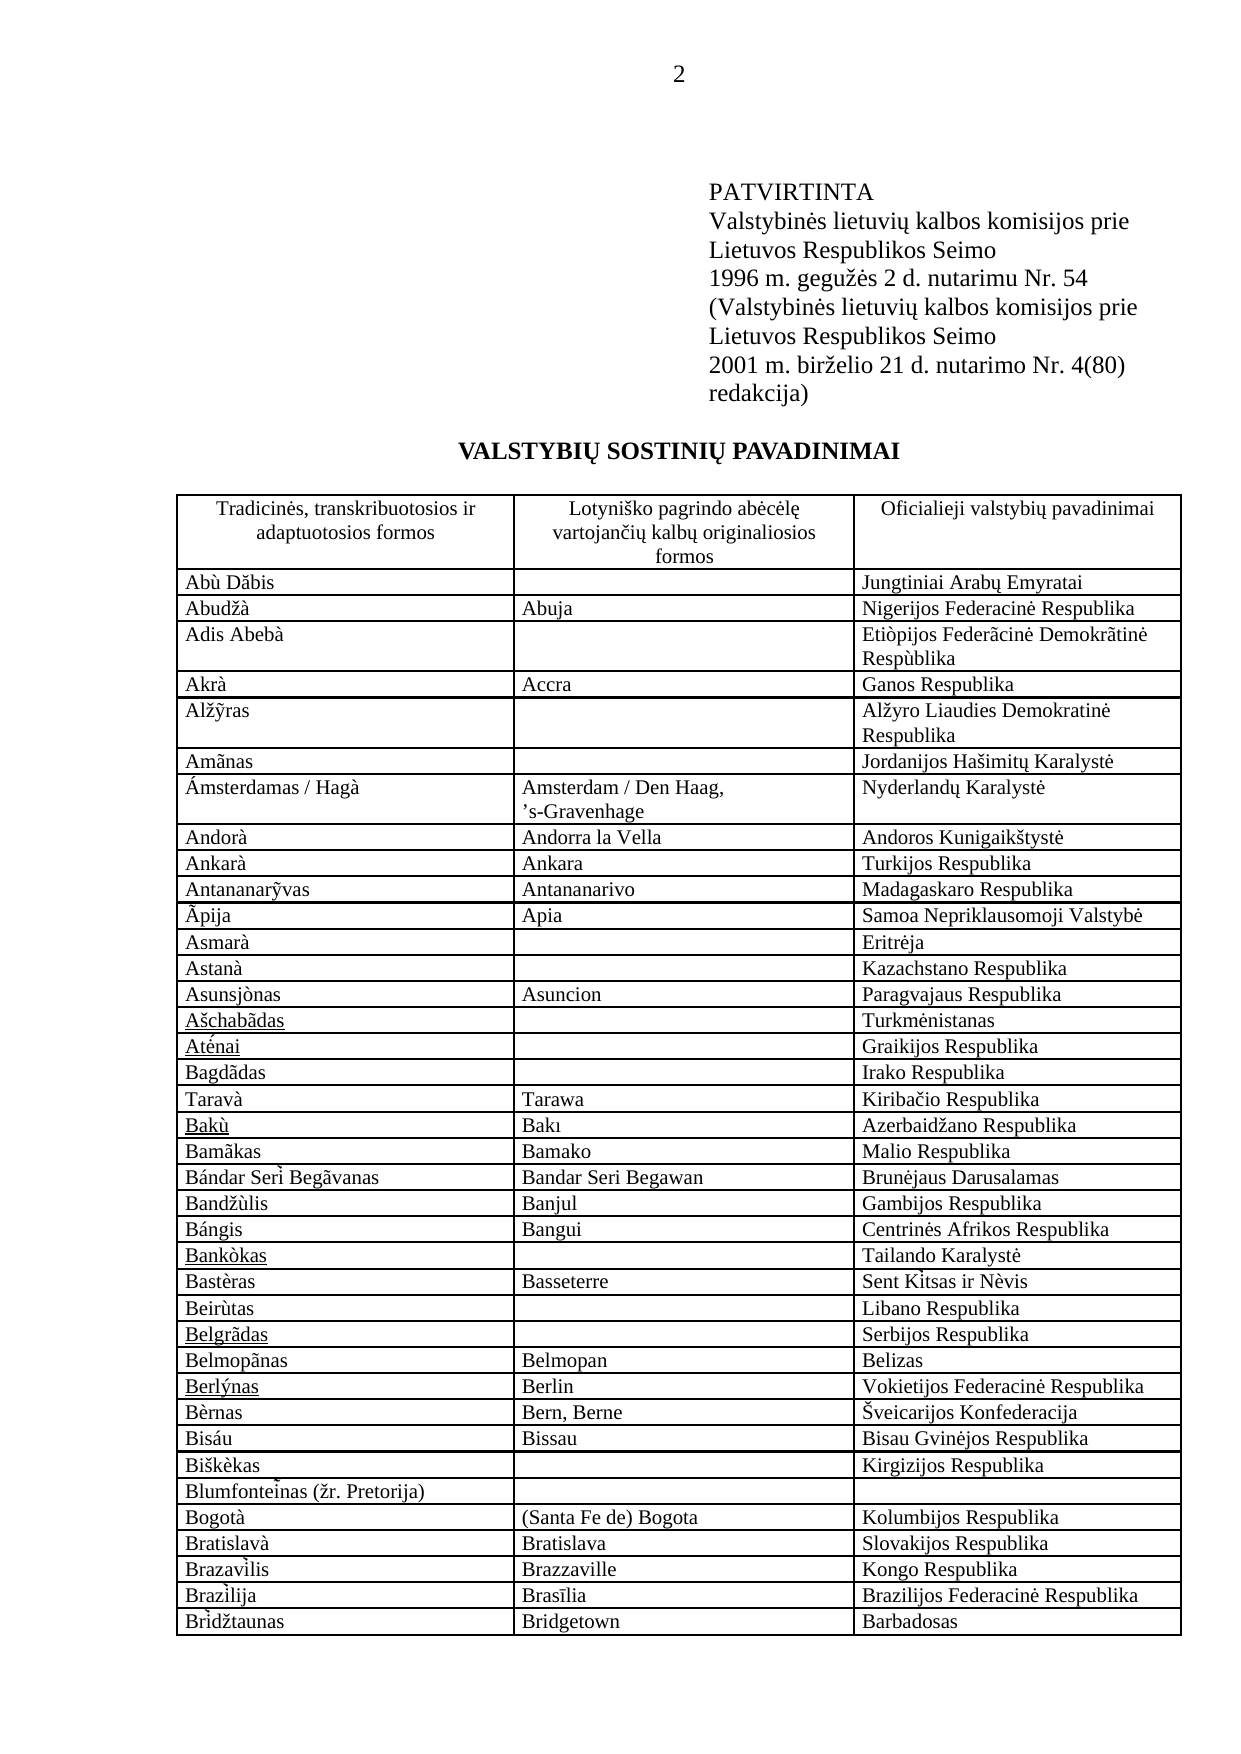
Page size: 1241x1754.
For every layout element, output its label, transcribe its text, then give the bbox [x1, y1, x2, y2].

table_cell Kongo Respublika [855, 1557, 1180, 1581]
table_header Tradicinės, transkribuotosios ir adaptuotosios formos [178, 496, 513, 568]
table_cell Antananarỹvas [178, 877, 513, 901]
table_cell [515, 1034, 853, 1058]
table_cell Barbadosas [855, 1609, 1180, 1633]
table_cell Taravà [178, 1086, 513, 1111]
table_cell Ãpija [178, 904, 513, 927]
table_cell Bamako [515, 1139, 853, 1163]
table_cell Basseterre [515, 1270, 853, 1293]
table_cell Bakù [178, 1113, 513, 1137]
text 2001 m. birželio 21 d. nutarimo Nr. 4(80) [709, 350, 1181, 378]
table_cell Beirùtas [178, 1296, 513, 1320]
table_cell Jungtiniai Arabų Emyratai [855, 570, 1180, 594]
table_cell Banjul [515, 1191, 853, 1215]
table_cell Bern, Berne [515, 1400, 853, 1424]
table_cell Kazachstano Respublika [855, 956, 1180, 980]
table_cell Libano Respublika [855, 1296, 1180, 1320]
table_cell Madagaskaro Respublika [855, 877, 1180, 901]
table_cell Abuja [515, 596, 853, 620]
table_cell Asunsjònas [178, 982, 513, 1006]
table_cell Andorà [178, 825, 513, 849]
table_cell Serbijos Respublika [855, 1322, 1180, 1346]
table_cell Ankara [515, 851, 853, 875]
table_cell Bándar Seri̇̀ Begãvanas [178, 1165, 513, 1189]
table_cell Apia [515, 904, 853, 927]
table_cell Alžỹras [178, 699, 513, 747]
table_cell Turkmėnistanas [855, 1008, 1180, 1032]
table_cell Bissau [515, 1426, 853, 1450]
table_cell [515, 622, 853, 670]
table_cell [515, 749, 853, 773]
table_cell Jordanijos Hašimitų Karalystė [855, 749, 1180, 773]
table_cell Akrà [178, 672, 513, 696]
table_cell Vokietijos Federacinė Respublika [855, 1374, 1180, 1398]
table_cell [515, 1479, 853, 1503]
text (Valstybinės lietuvių kalbos komisijos prie [709, 292, 1181, 321]
text VALSTYBIŲ SOSTINIŲ PAVADINIMAI [177, 436, 1181, 465]
table_cell Ámsterdamas / Hagà [178, 775, 513, 823]
table_cell Gambijos Respublika [855, 1191, 1180, 1215]
table_cell Kolumbijos Respublika [855, 1505, 1180, 1529]
table_cell Sent Ki̇̀tsas ir Nèvis [855, 1270, 1180, 1293]
table_cell Slovakijos Respublika [855, 1531, 1180, 1555]
table_cell Ankarà [178, 851, 513, 875]
table_cell Amsterdam / Den Haag, ’s-Gravenhage [515, 775, 853, 823]
text PATVIRTINTA [709, 177, 1181, 206]
table_cell Brazavi̇̀lis [178, 1557, 513, 1581]
table_cell Bakı [515, 1113, 853, 1137]
table_cell [515, 1008, 853, 1032]
table_cell Bisau Gvinėjos Respublika [855, 1426, 1180, 1450]
table_cell Bángis [178, 1217, 513, 1241]
table_cell [515, 570, 853, 594]
table_cell Eritrėja [855, 930, 1180, 954]
table_cell Bandar Seri Begawan [515, 1165, 853, 1189]
table_cell Bamãkas [178, 1139, 513, 1163]
table_cell Bankòkas [178, 1243, 513, 1267]
table_cell Bagdãdas [178, 1060, 513, 1084]
table_cell Kirgizijos Respublika [855, 1453, 1180, 1477]
table_cell Bèrnas [178, 1400, 513, 1424]
table_cell Bratislavà [178, 1531, 513, 1555]
table_cell Belizas [855, 1348, 1180, 1372]
text Lietuvos Respublikos Seimo [709, 321, 1181, 350]
table_cell Paragvajaus Respublika [855, 982, 1180, 1006]
table_cell [515, 699, 853, 747]
text Valstybinės lietuvių kalbos komisijos prie [709, 206, 1181, 235]
table_cell Graikijos Respublika [855, 1034, 1180, 1058]
table_cell Samoa Nepriklausomoji Valstybė [855, 904, 1180, 927]
table_cell Atė́nai [178, 1034, 513, 1058]
table_cell Andoros Kunigaikštystė [855, 825, 1180, 849]
table_cell Bandžùlis [178, 1191, 513, 1215]
table_cell Asuncion [515, 982, 853, 1006]
table_cell Berlýnas [178, 1374, 513, 1398]
table_cell Brazi̇̀lija [178, 1583, 513, 1607]
table_header Lotyniško pagrindo abėcėlę vartojančių kalbų originaliosios formos [515, 496, 853, 568]
table_cell Bangui [515, 1217, 853, 1241]
table_cell Berlin [515, 1374, 853, 1398]
table_cell Abù Dăbis [178, 570, 513, 594]
table_cell Centrinės Afrikos Respublika [855, 1217, 1180, 1241]
table_cell Nyderlandų Karalystė [855, 775, 1180, 823]
table_cell [515, 1453, 853, 1477]
table_cell Irako Respublika [855, 1060, 1180, 1084]
table_cell Adis Abebà [178, 622, 513, 670]
table_cell Brazzaville [515, 1557, 853, 1581]
table_cell Etiòpijos Federãcinė Demokrãtinė Respùblika [855, 622, 1180, 670]
table_cell Accra [515, 672, 853, 696]
table_cell Astanà [178, 956, 513, 980]
table_cell Alžyro Liaudies Demokratinė Respublika [855, 699, 1180, 747]
table_cell Asmarà [178, 930, 513, 954]
table_cell Malio Respublika [855, 1139, 1180, 1163]
table_cell Abudžà [178, 596, 513, 620]
text Lietuvos Respublikos Seimo [709, 235, 1181, 263]
table_cell Bridgetown [515, 1609, 853, 1633]
table_cell Turkijos Respublika [855, 851, 1180, 875]
table_cell Biškèkas [178, 1453, 513, 1477]
table_cell [855, 1479, 1180, 1503]
table_cell Šveicarijos Konfederacija [855, 1400, 1180, 1424]
table_cell Blumfontei̇̃nas (žr. Pretorija) [178, 1479, 513, 1503]
table_cell Bri̇̀džtaunas [178, 1609, 513, 1633]
table_cell [515, 956, 853, 980]
table_cell Andorra la Vella [515, 825, 853, 849]
table_header Oficialieji valstybių pavadinimai [855, 496, 1180, 568]
table_cell (Santa Fe de) Bogota [515, 1505, 853, 1529]
table_cell Ašchabãdas [178, 1008, 513, 1032]
table_cell Belgrãdas [178, 1322, 513, 1346]
table_cell Brazilijos Federacinė Respublika [855, 1583, 1180, 1607]
table_cell Azerbaidžano Respublika [855, 1113, 1180, 1137]
table_cell Brunėjaus Darusalamas [855, 1165, 1180, 1189]
table_cell Bisáu [178, 1426, 513, 1450]
table_cell Kiribačio Respublika [855, 1086, 1180, 1111]
table_cell Amãnas [178, 749, 513, 773]
table_cell Bastèras [178, 1270, 513, 1293]
text 1996 m. gegužės 2 d. nutarimu Nr. 54 [709, 263, 1181, 292]
table_cell Bogotà [178, 1505, 513, 1529]
table_cell [515, 1296, 853, 1320]
table_cell [515, 930, 853, 954]
table_cell Nigerijos Federacinė Respublika [855, 596, 1180, 620]
table_cell [515, 1243, 853, 1267]
table_cell [515, 1322, 853, 1346]
table_cell Tailando Karalystė [855, 1243, 1180, 1267]
table_cell [515, 1060, 853, 1084]
table_cell Brasīlia [515, 1583, 853, 1607]
table_cell Antananarivo [515, 877, 853, 901]
table_cell Belmopãnas [178, 1348, 513, 1372]
table_cell Ganos Respublika [855, 672, 1180, 696]
table_cell Belmopan [515, 1348, 853, 1372]
table_cell Tarawa [515, 1086, 853, 1111]
text redakcija) [709, 378, 1181, 407]
table_cell Bratislava [515, 1531, 853, 1555]
